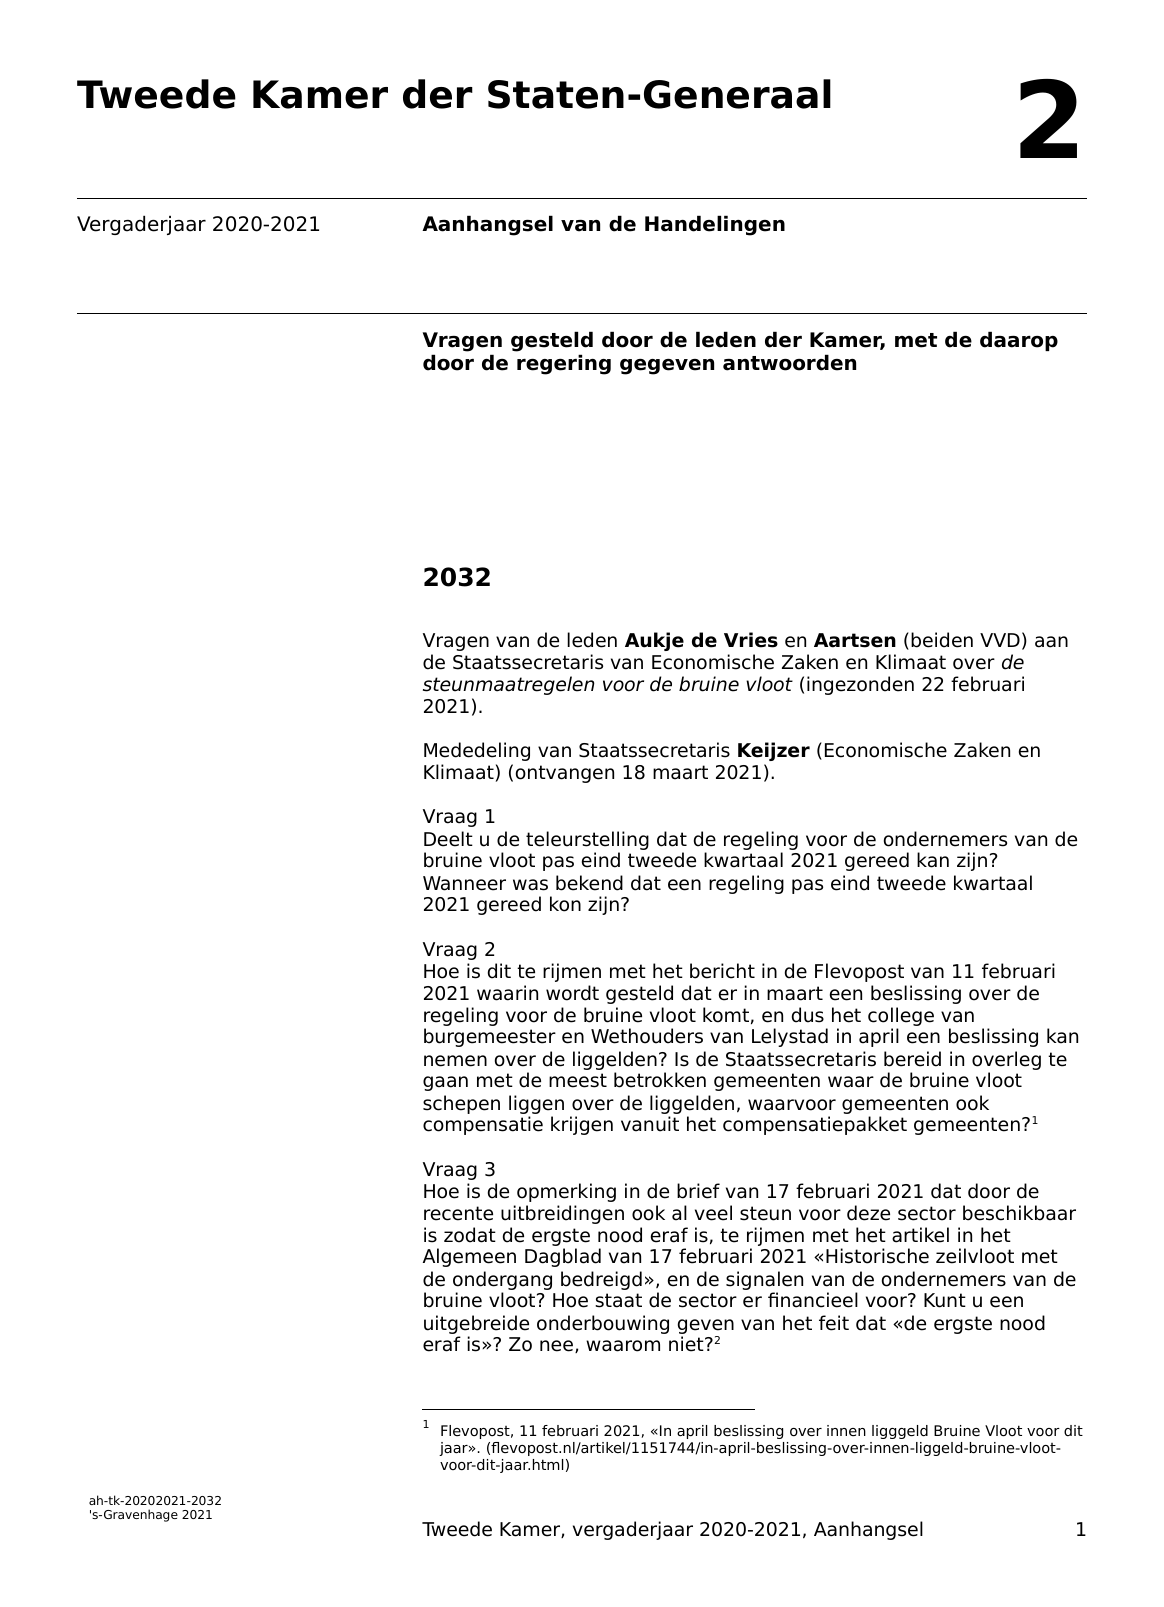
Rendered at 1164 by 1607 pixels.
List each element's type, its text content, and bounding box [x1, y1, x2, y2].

table_cell Aanhangsel van de Handelingen [422, 199, 1087, 313]
text Vraag 1 [422, 806, 1087, 828]
text Vraag 2 [422, 938, 1087, 961]
table_header Tweede Kamer der Staten-Generaal [77, 59, 886, 198]
text Hoe is dit te rijmen met het bericht in de Flevopost van 11 februari 2021 waarin wordt gesteld dat er in maart een beslissing over de regeling voor de bruine vloot komt, en dus het college van burgemeester en Wethouders van Lelystad in april een beslissing kan nemen over de liggelden? Is de Staatssecretaris bereid in overleg te gaan met de meest betrokken gemeenten waar de bruine vloot schepen liggen over de liggelden, waarvoor gemeenten ook compensatie krijgen vanuit het compensatiepakket gemeenten? [422, 961, 1087, 1136]
text Deelt u de teleurstelling dat de regeling voor de ondernemers van de bruine vloot pas eind tweede kwartaal 2021 gereed kan zijn? Wanneer was bekend dat een regeling pas eind tweede kwartaal 2021 gereed kon zijn? [422, 828, 1087, 916]
text Mededeling van Staatssecretaris Keijzer (Economische Zaken en Klimaat) (ontvangen 18 maart 2021). [422, 740, 1087, 784]
table_header 2 [886, 59, 1087, 198]
table_cell Vergaderjaar 2020-2021 [77, 199, 422, 313]
table_cell [77, 314, 422, 375]
text Flevopost, 11 februari 2021, «In april beslissing over innen ligggeld Bruine Vloot voor dit jaar». (flevopost.nl/artikel/1151744/in-april-beslissing-over-innen-liggeld-bruine-vloot-voor-dit-jaar.html) [422, 1418, 1087, 1474]
text Vragen van de leden Aukje de Vries en Aartsen (beiden VVD) aan de Staatssecretaris van Economische Zaken en Klimaat over de steunmaatregelen voor de bruine vloot (ingezonden 22 februari 2021). [422, 630, 1087, 718]
text Vraag 3 [422, 1158, 1087, 1181]
table_cell Vragen gesteld door de leden der Kamer, met de daarop door de regering gegeven antwoorden [422, 314, 1087, 375]
text 's-Gravenhage 2021 [88, 1508, 323, 1522]
text ah-tk-20202021-2032 [88, 1494, 323, 1508]
text 2032 [422, 563, 1087, 592]
text Hoe is de opmerking in de brief van 17 februari 2021 dat door de recente uitbreidingen ook al veel steun voor deze sector beschikbaar is zodat de ergste nood eraf is, te rijmen met het artikel in het Algemeen Dagblad van 17 februari 2021 «Historische zeilvloot met de ondergang bedreigd», en de signalen van de ondernemers van de bruine vloot? Hoe staat de sector er financieel voor? Kunt u een uitgebreide onderbouwing geven van het feit dat «de ergste nood eraf is»? Zo nee, waarom niet? [422, 1181, 1087, 1356]
